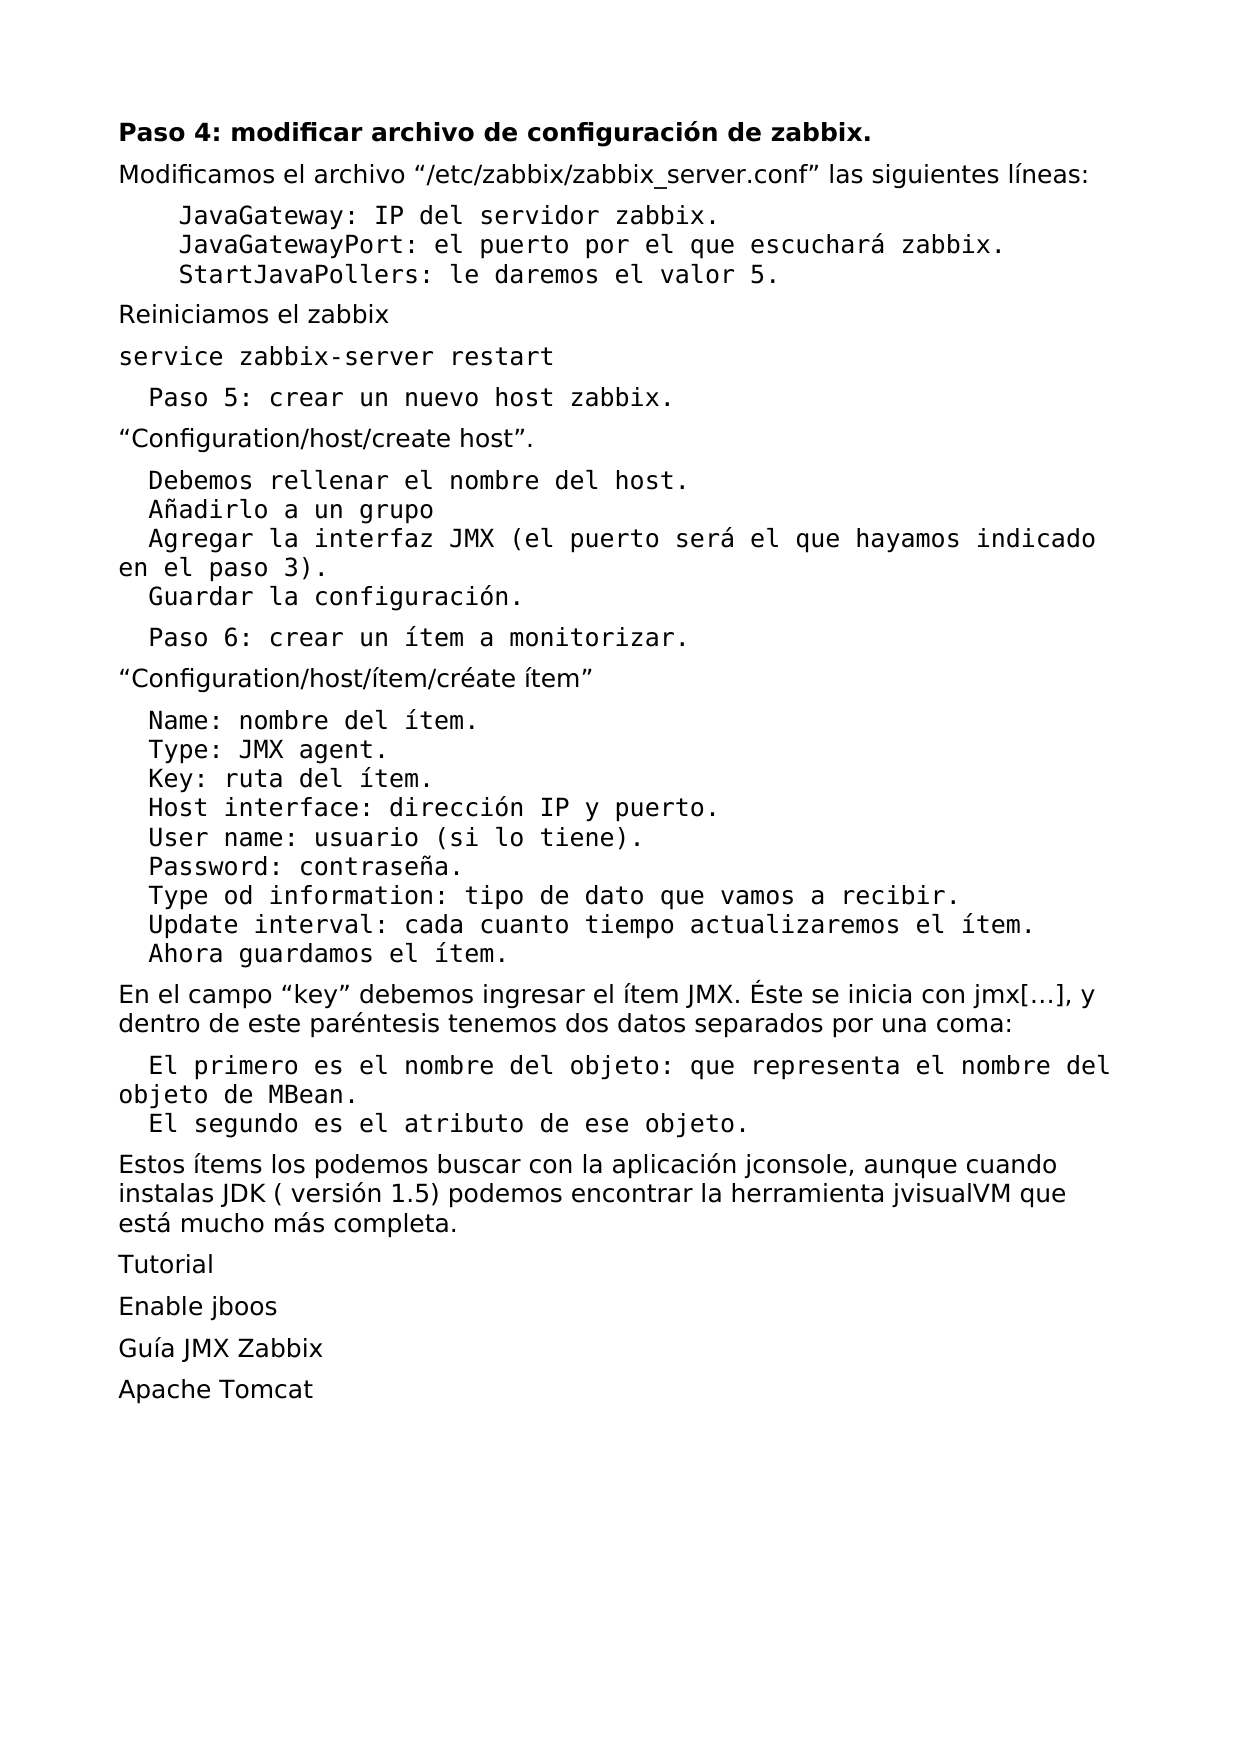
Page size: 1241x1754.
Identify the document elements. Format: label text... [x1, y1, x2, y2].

text Estos ítems los podemos buscar con la aplicación jconsole, aunque cuando instalas JDK ( versión 1.5) podemos encontrar la herramienta jvisualVM que está mucho más completa. [118, 1151, 1122, 1238]
text “Configuration/host/create host”. [118, 424, 1122, 453]
text Name: nombre del ítem. Type: JMX agent. Key: ruta del ítem. Host interface: dirección IP y puerto. User name: usuario (si lo tiene). Password: contraseña. Type od information: tipo de dato que vamos a recibir. Update interval: cada cuanto tiempo actualizaremos el ítem. Ahora guardamos el ítem. [118, 706, 1122, 969]
text service zabbix-server restart [118, 342, 1122, 372]
text Modificamos el archivo “/etc/zabbix/zabbix_server.conf” las siguientes líneas: [118, 160, 1122, 189]
text Enable jboos [118, 1292, 1122, 1321]
text JavaGateway: IP del servidor zabbix. JavaGatewayPort: el puerto por el que escuchará zabbix. StartJavaPollers: le daremos el valor 5. [118, 201, 1122, 289]
text Paso 6: crear un ítem a monitorizar. [118, 623, 1122, 653]
text Tutorial [118, 1251, 1122, 1280]
text El primero es el nombre del objeto: que representa el nombre del objeto de MBean. El segundo es el atributo de ese objeto. [118, 1051, 1122, 1139]
text Reiniciamos el zabbix [118, 301, 1122, 330]
text En el campo “key” debemos ingresar el ítem JMX. Éste se inicia con jmx[…], y dentro de este paréntesis tenemos dos datos separados por una coma: [118, 980, 1122, 1039]
text Guía JMX Zabbix [118, 1334, 1122, 1363]
text Apache Tomcat [118, 1376, 1122, 1405]
text “Configuration/host/ítem/créate ítem” [118, 664, 1122, 694]
text Debemos rellenar el nombre del host. Añadirlo a un grupo Agregar la interfaz JMX (el puerto será el que hayamos indicado en el paso 3). Guardar la configuración. [118, 466, 1122, 612]
subtitle Paso 4: modificar archivo de configuración de zabbix. [118, 118, 1122, 147]
text Paso 5: crear un nuevo host zabbix. [118, 383, 1122, 412]
